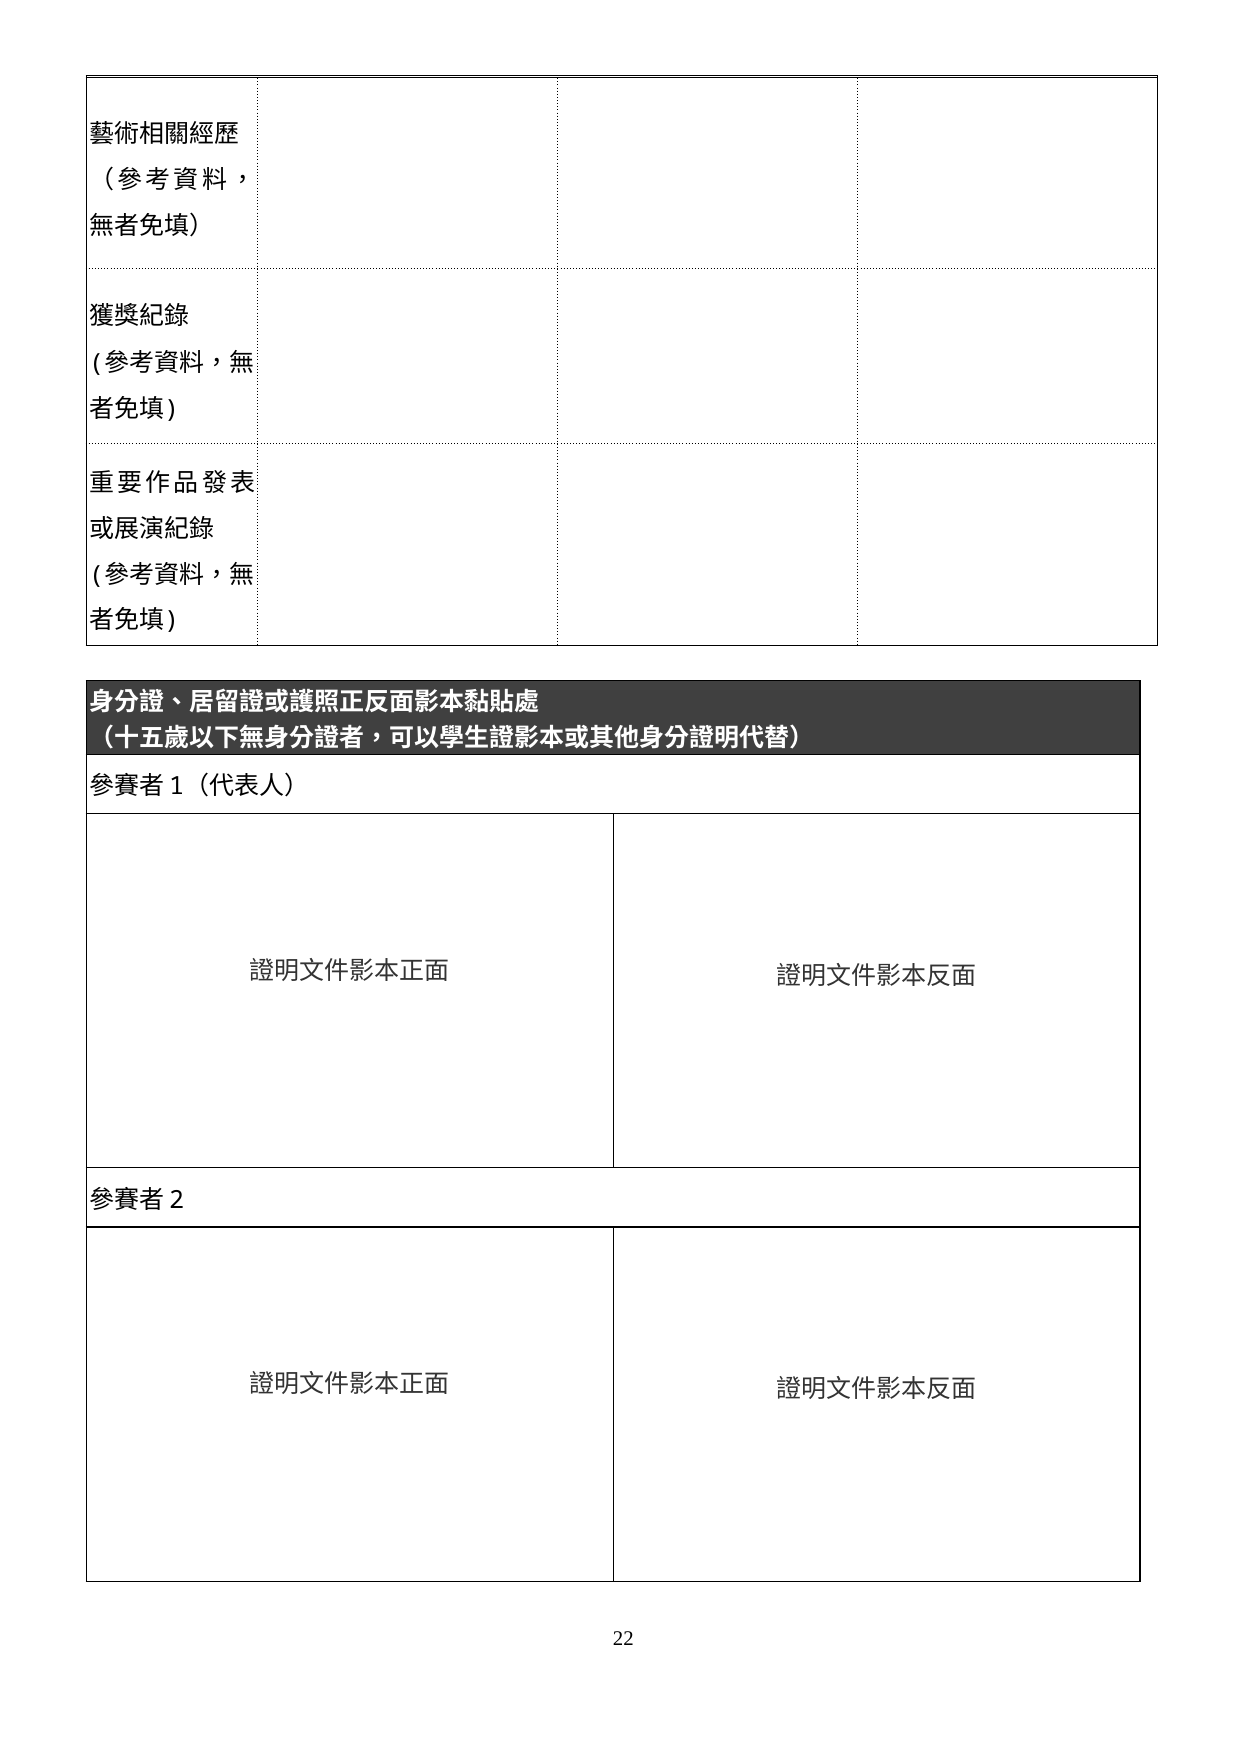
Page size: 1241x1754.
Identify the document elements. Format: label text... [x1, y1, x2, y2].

table_cell [858, 78, 1157, 268]
table_cell 證明文件影本反面 [614, 814, 1139, 1167]
table_header 身分證、居留證或護照正反面影本黏貼處 （十五歲以下無身分證者，可以學生證影本或其他身分證明代替） [87, 681, 1139, 754]
table_cell [558, 78, 858, 268]
table_cell 重要作品發表或展演紀錄 (參考資料，無者免填) [87, 443, 258, 645]
table_cell [258, 268, 558, 443]
table_cell [258, 78, 558, 268]
table_cell 獲獎紀錄 (參考資料，無者免填) [87, 268, 258, 443]
table_cell [258, 443, 558, 645]
table_cell 證明文件影本正面 [87, 1228, 613, 1581]
table_cell 證明文件影本反面 [614, 1228, 1139, 1581]
table_cell 證明文件影本正面 [87, 814, 613, 1167]
table_cell [558, 268, 858, 443]
table_cell [858, 268, 1157, 443]
table_cell 藝術相關經歷 （參考資料，無者免填） [87, 78, 258, 268]
table_cell 參賽者2 [87, 1168, 1139, 1226]
table_cell [558, 443, 858, 645]
table_cell 參賽者1（代表人） [87, 755, 1139, 813]
table_cell [858, 443, 1157, 645]
